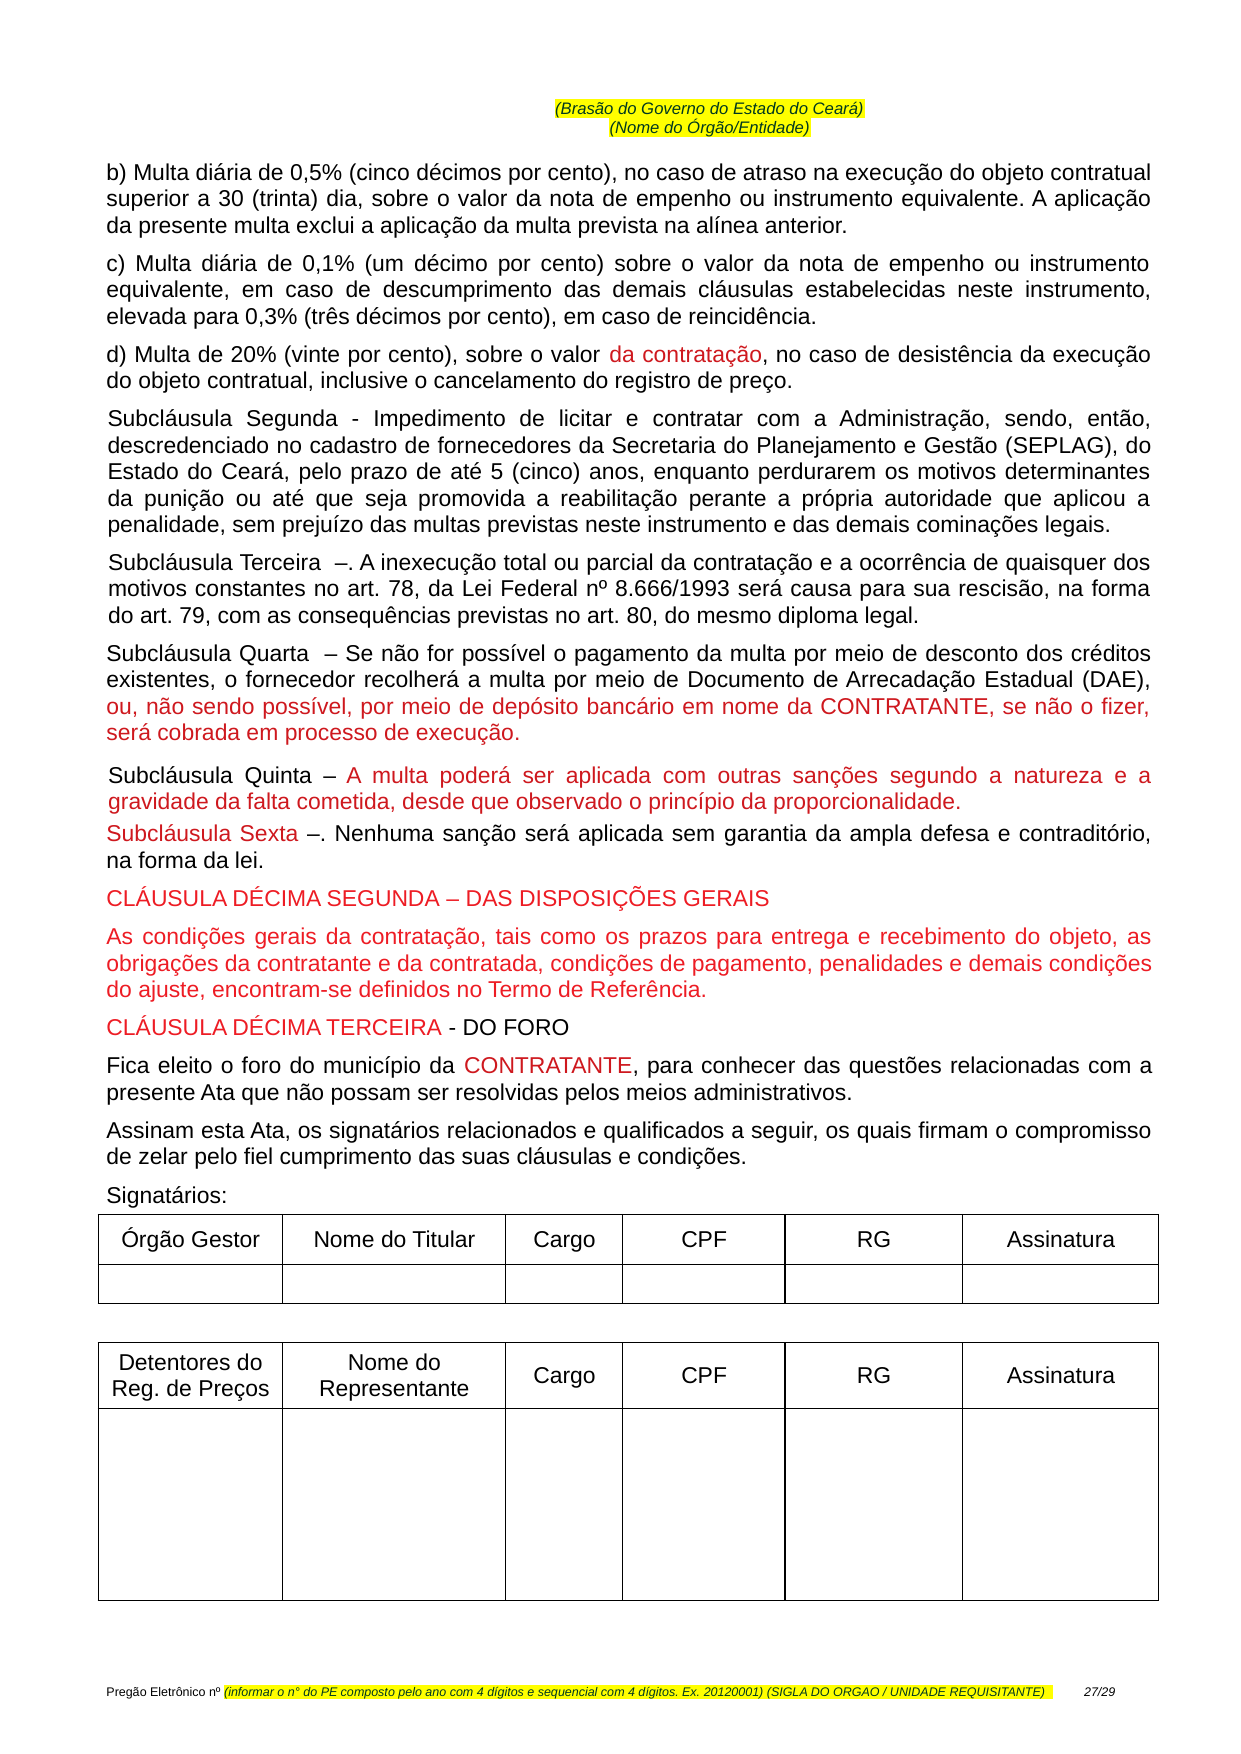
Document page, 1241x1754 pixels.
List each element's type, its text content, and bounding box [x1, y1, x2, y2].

table_cell [623, 1265, 784, 1303]
table_cell [283, 1562, 505, 1600]
table_cell [623, 1562, 784, 1600]
table_cell [963, 1447, 1158, 1485]
table_cell [283, 1265, 505, 1303]
text Subcláusula Segunda - Impedimento de licitar e contratar com a Administração, sendo, então, descredenciado no cadastro de fornecedores da Secretaria do Planejamento e Gestão (SEPLAG), do Estado do Ceará, pelo prazo de até 5 (cinco) anos, enquanto perdurarem os motivos determinantes da punição ou até que seja promovida a reabilitação perante a própria autoridade que aplicou a penalidade, sem prejuízo das multas previstas neste instrumento e das demais cominações legais. [107, 405, 1152, 537]
table_cell [99, 1447, 282, 1485]
table_cell [963, 1562, 1158, 1600]
text As condições gerais da contratação, tais como os prazos para entrega e recebimento do objeto, as obrigações da contratante e da contratada, condições de pagamento, penalidades e demais condições do ajuste, encontram-se definidos no Termo de Referência. [106, 923, 1153, 1002]
table_header Nome do Titular [283, 1215, 505, 1263]
table_header Cargo [506, 1343, 622, 1408]
table_cell [786, 1447, 962, 1485]
table_cell [506, 1265, 622, 1303]
table_cell [99, 1265, 282, 1303]
table_header Assinatura [963, 1215, 1158, 1263]
table_cell [506, 1409, 622, 1447]
table_cell [283, 1523, 505, 1562]
table_cell [99, 1409, 282, 1447]
table_cell [786, 1485, 962, 1523]
table_cell [623, 1485, 784, 1523]
table_cell [623, 1523, 784, 1562]
table_cell [623, 1447, 784, 1485]
table_cell [963, 1265, 1158, 1303]
table_cell [283, 1447, 505, 1485]
table_cell [99, 1485, 282, 1523]
table_cell [963, 1523, 1158, 1562]
text Subcláusula Terceira –. A inexecução total ou parcial da contratação e a ocorrência de quaisquer dos motivos constantes no art. 78, da Lei Federal nº 8.666/1993 será causa para sua rescisão, na forma do art. 79, com as consequências previstas no art. 80, do mesmo diploma legal. [108, 549, 1152, 628]
text Subcláusula Sexta –. Nenhuma sanção será aplicada sem garantia da ampla defesa e contraditório, na forma da lei. [106, 820, 1152, 873]
text d) Multa de 20% (vinte por cento), sobre o valor da contratação, no caso de desistência da execução do objeto contratual, inclusive o cancelamento do registro de preço. [106, 341, 1152, 393]
table_header CPF [623, 1343, 784, 1408]
text CLÁUSULA DÉCIMA SEGUNDA – DAS DISPOSIÇÕES GERAIS [106, 885, 1153, 911]
text b) Multa diária de 0,5% (cinco décimos por cento), no caso de atraso na execução do objeto contratual superior a 30 (trinta) dia, sobre o valor da nota de empenho ou instrumento equivalente. A aplicação da presente multa exclui a aplicação da multa prevista na alínea anterior. [106, 159, 1152, 238]
table_cell [283, 1485, 505, 1523]
table_cell [786, 1409, 962, 1447]
table_cell [963, 1485, 1158, 1523]
table_cell [506, 1562, 622, 1600]
table_header RG [786, 1215, 962, 1263]
text Signatários: [106, 1182, 1152, 1208]
table_cell [506, 1523, 622, 1562]
table_header Detentores do Reg. de Preços [99, 1343, 282, 1408]
table_cell [283, 1409, 505, 1447]
table_header Cargo [506, 1215, 622, 1263]
table_header Órgão Gestor [99, 1215, 282, 1263]
table_cell [506, 1447, 622, 1485]
text Subcláusula Quinta – A multa poderá ser aplicada com outras sanções segundo a natureza e a gravidade da falta cometida, desde que observado o princípio da proporcionalidade. [108, 762, 1152, 814]
table_cell [786, 1562, 962, 1600]
text Fica eleito o foro do município da CONTRATANTE, para conhecer das questões relacionadas com a presente Ata que não possam ser resolvidas pelos meios administrativos. [106, 1052, 1153, 1105]
table_cell [786, 1265, 962, 1303]
table_cell [623, 1409, 784, 1447]
table_cell [506, 1485, 622, 1523]
table_header Nome do Representante [283, 1343, 505, 1408]
table_header Assinatura [963, 1343, 1158, 1408]
table_header RG [786, 1343, 962, 1408]
table_header CPF [623, 1215, 784, 1263]
table_cell [99, 1523, 282, 1562]
text Assinam esta Ata, os signatários relacionados e qualificados a seguir, os quais firmam o compromisso de zelar pelo fiel cumprimento das suas cláusulas e condições. [106, 1117, 1153, 1170]
text CLÁUSULA DÉCIMA TERCEIRA - DO FORO [106, 1014, 1153, 1041]
table_cell [786, 1523, 962, 1562]
table_cell [963, 1409, 1158, 1447]
table_cell [99, 1562, 282, 1600]
text Subcláusula Quarta – Se não for possível o pagamento da multa por meio de desconto dos créditos existentes, o fornecedor recolherá a multa por meio de Documento de Arrecadação Estadual (DAE), ou, não sendo possível, por meio de depósito bancário em nome da CONTRATANTE, se não o fizer, será cobrada em processo de execução. [106, 640, 1152, 745]
text c) Multa diária de 0,1% (um décimo por cento) sobre o valor da nota de empenho ou instrumento equivalente, em caso de descumprimento das demais cláusulas estabelecidas neste instrumento, elevada para 0,3% (três décimos por cento), em caso de reincidência. [106, 250, 1152, 329]
